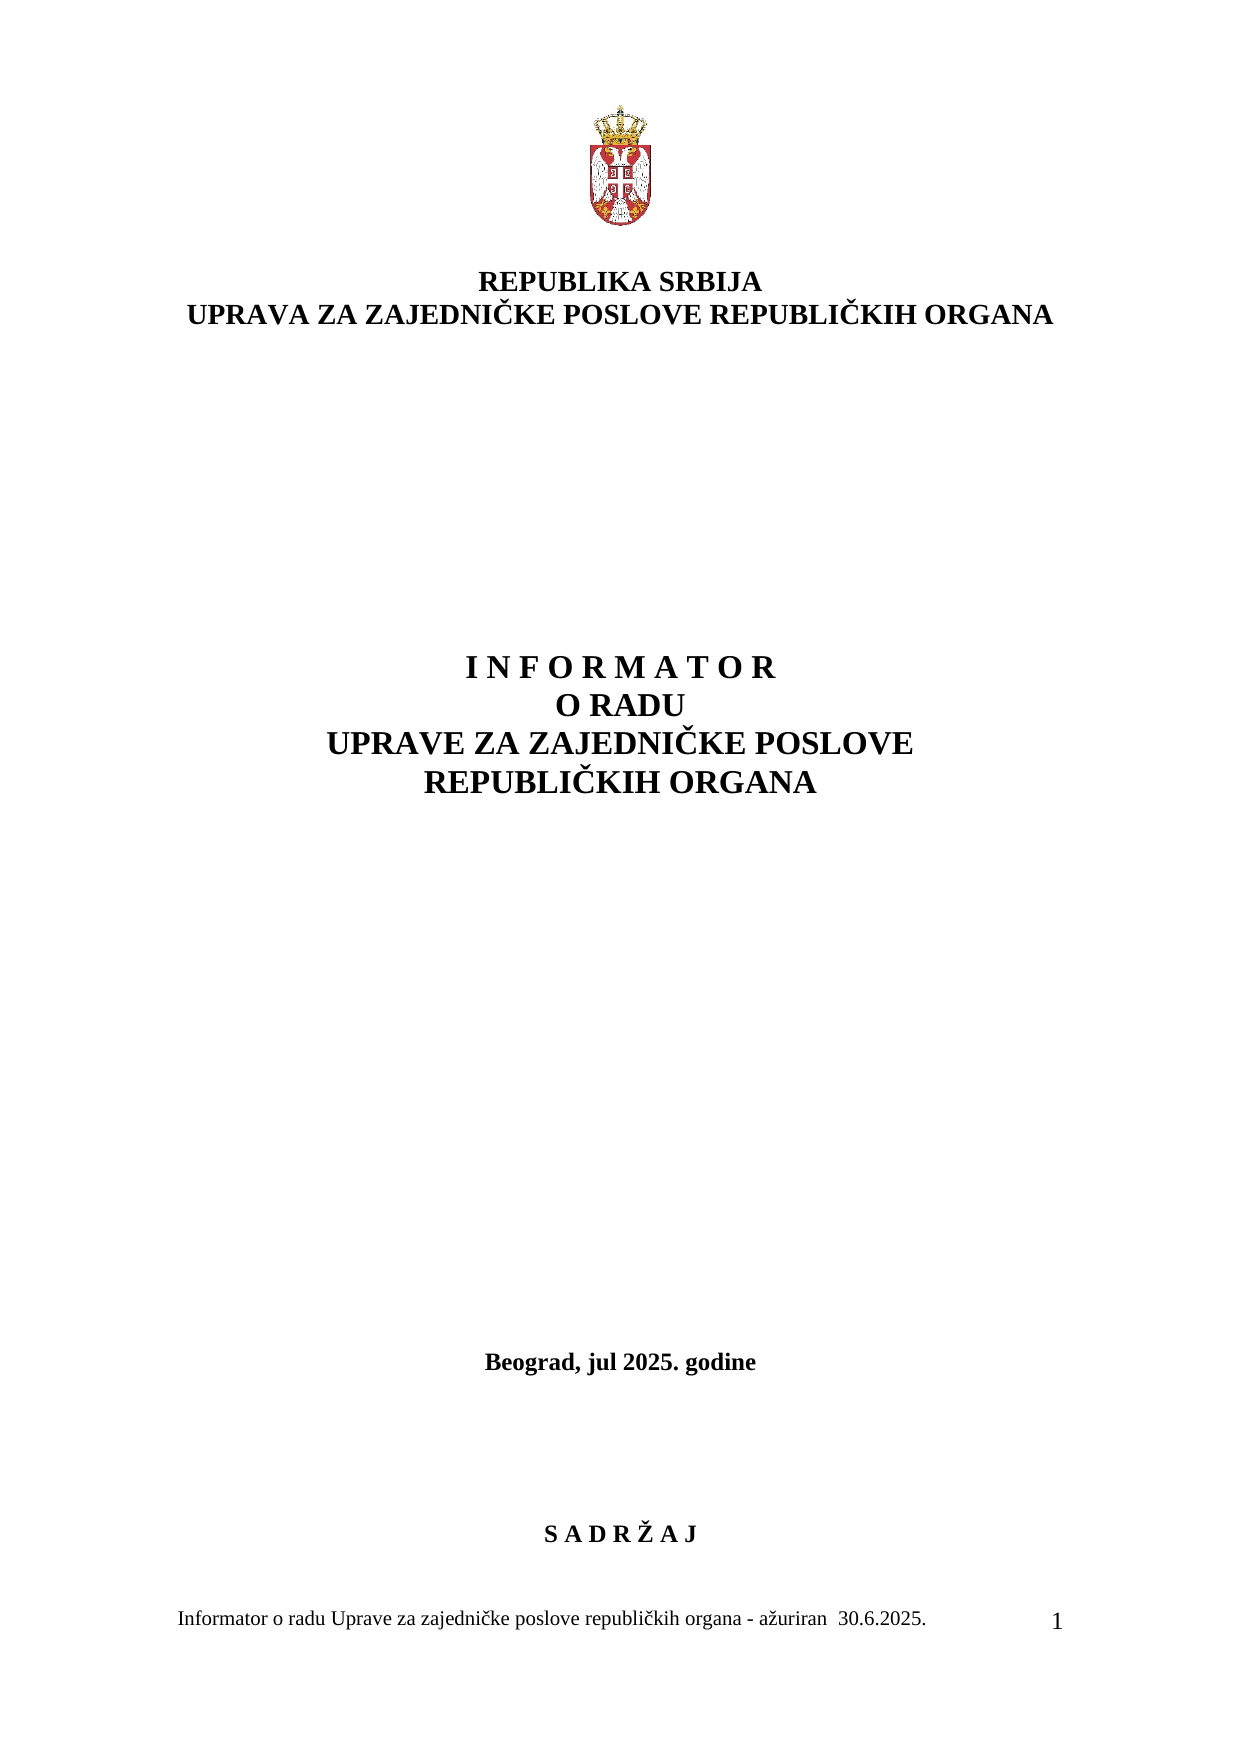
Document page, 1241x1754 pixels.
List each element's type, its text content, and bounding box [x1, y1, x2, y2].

text I N F O R M A T O R [177, 647, 1063, 685]
text S A D R Ž A J [177, 1519, 1063, 1548]
text UPRAVE ZA ZAJEDNIČKE POSLOVE [177, 724, 1063, 762]
text O RADU [177, 685, 1063, 724]
text REPUBLIKA SRBIJA [177, 264, 1063, 297]
text REPUBLIČKIH ORGANA [177, 762, 1063, 800]
text UPRAVA ZA ZAJEDNIČKE POSLOVE REPUBLIČKIH ORGANA [177, 297, 1063, 331]
text Beograd, jul 2025. godine [177, 1347, 1063, 1375]
